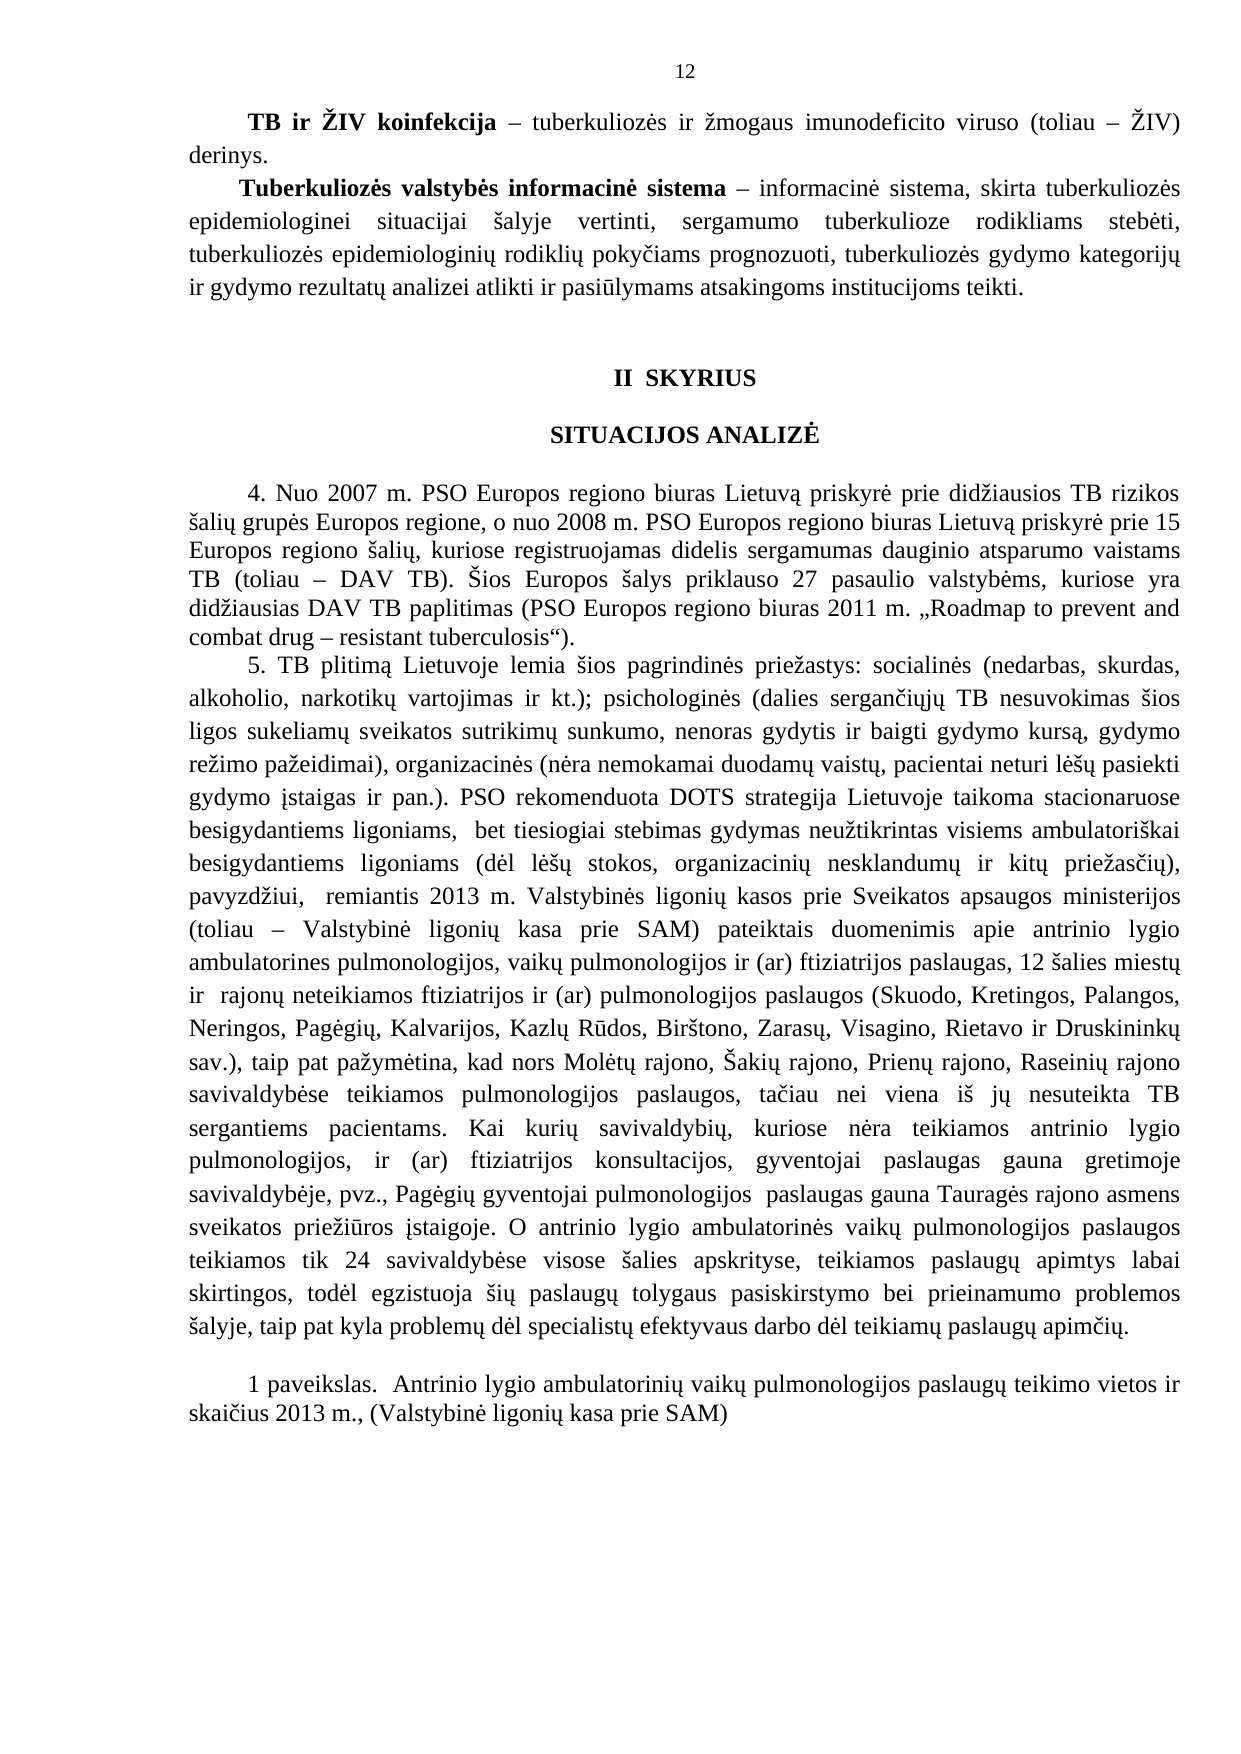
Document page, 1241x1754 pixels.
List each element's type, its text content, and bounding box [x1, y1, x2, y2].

text 4. Nuo 2007 m. PSO Europos regiono biuras Lietuvą priskyrė prie didžiausios TB rizikos šalių grupės Europos regione, o nuo 2008 m. PSO Europos regiono biuras Lietuvą priskyrė prie 15 Europos regiono šalių, kuriose registruojamas didelis sergamumas dauginio atsparumo vaistams TB (toliau – DAV TB). Šios Europos šalys priklauso 27 pasaulio valstybėms, kuriose yra didžiausias DAV TB paplitimas (PSO Europos regiono biuras 2011 m. „Roadmap to prevent and combat drug – resistant tuberculosis“). [188, 478, 1181, 650]
text SITUACIJOS ANALIZĖ [188, 420, 1181, 449]
text II SKYRIUS [188, 363, 1181, 392]
text TB ir ŽIV koinfekcija – tuberkuliozės ir žmogaus imunodeficito viruso (toliau – ŽIV) derinys. [188, 107, 1181, 169]
text 5. TB plitimą Lietuvoje lemia šios pagrindinės priežastys: socialinės (nedarbas, skurdas, alkoholio, narkotikų vartojimas ir kt.); psichologinės (dalies sergančiųjų TB nesuvokimas šios ligos sukeliamų sveikatos sutrikimų sunkumo, nenoras gydytis ir baigti gydymo kursą, gydymo režimo pažeidimai), organizacinės (nėra nemokamai duodamų vaistų, pacientai neturi lėšų pasiekti gydymo įstaigas ir pan.). PSO rekomenduota DOTS strategija Lietuvoje taikoma stacionaruose besigydantiems ligoniams, bet tiesiogiai stebimas gydymas neužtikrintas visiems ambulatoriškai besigydantiems ligoniams (dėl lėšų stokos, organizacinių nesklandumų ir kitų priežasčių), pavyzdžiui, remiantis 2013 m. Valstybinės ligonių kasos prie Sveikatos apsaugos ministerijos (toliau – Valstybinė ligonių kasa prie SAM) pateiktais duomenimis apie antrinio lygio ambulatorines pulmonologijos, vaikų pulmonologijos ir (ar) ftiziatrijos paslaugas, 12 šalies miestų ir rajonų neteikiamos ftiziatrijos ir (ar) pulmonologijos paslaugos (Skuodo, Kretingos, Palangos, Neringos, Pagėgių, Kalvarijos, Kazlų Rūdos, Birštono, Zarasų, Visagino, Rietavo ir Druskininkų sav.), taip pat pažymėtina, kad nors Molėtų rajono, Šakių rajono, Prienų rajono, Raseinių rajono savivaldybėse teikiamos pulmonologijos paslaugos, tačiau nei viena iš jų nesuteikta TB sergantiems pacientams. Kai kurių savivaldybių, kuriose nėra teikiamos antrinio lygio pulmonologijos, ir (ar) ftiziatrijos konsultacijos, gyventojai paslaugas gauna gretimoje savivaldybėje, pvz., Pagėgių gyventojai pulmonologijos paslaugas gauna Tauragės rajono asmens sveikatos priežiūros įstaigoje. O antrinio lygio ambulatorinės vaikų pulmonologijos paslaugos teikiamos tik 24 savivaldybėse visose šalies apskrityse, teikiamos paslaugų apimtys labai skirtingos, todėl egzistuoja šių paslaugų tolygaus pasiskirstymo bei prieinamumo problemos šalyje, taip pat kyla problemų dėl specialistų efektyvaus darbo dėl teikiamų paslaugų apimčių. [188, 650, 1181, 1339]
text 1 paveikslas. Antrinio lygio ambulatorinių vaikų pulmonologijos paslaugų teikimo vietos ir skaičius 2013 m., (Valstybinė ligonių kasa prie SAM) [188, 1369, 1181, 1427]
text Tuberkuliozės valstybės informacinė sistema – informacinė sistema, skirta tuberkuliozės epidemiologinei situacijai šalyje vertinti, sergamumo tuberkulioze rodikliams stebėti, tuberkuliozės epidemiologinių rodiklių pokyčiams prognozuoti, tuberkuliozės gydymo kategorijų ir gydymo rezultatų analizei atlikti ir pasiūlymams atsakingoms institucijoms teikti. [188, 173, 1181, 301]
